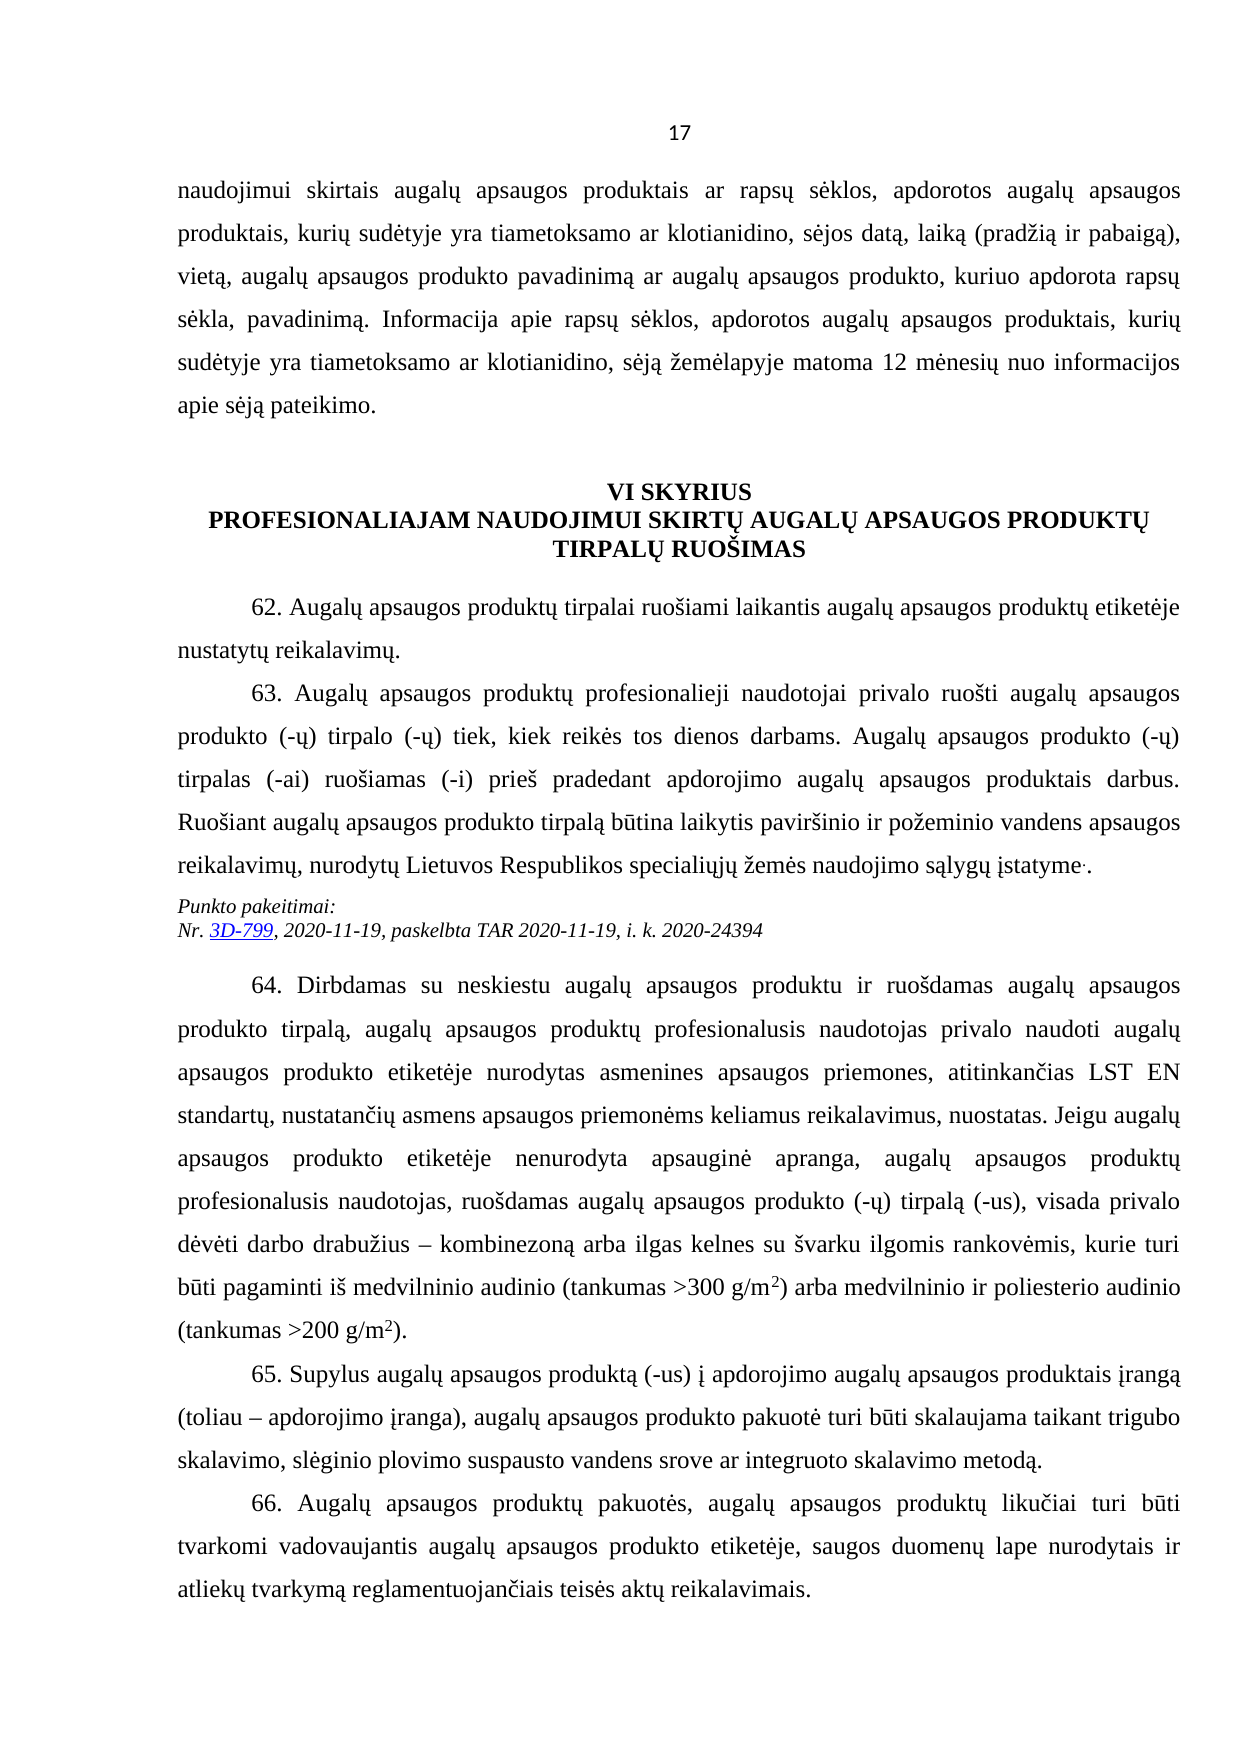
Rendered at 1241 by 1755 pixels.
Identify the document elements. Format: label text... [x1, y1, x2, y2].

text Punkto pakeitimai: [177, 894, 1181, 918]
text naudojimui skirtais augalų apsaugos produktais ar rapsų sėklos, apdorotos augalų apsaugos produktais, kurių sudėtyje yra tiametoksamo ar klotianidino, sėjos datą, laiką (pradžią ir pabaigą), vietą, augalų apsaugos produkto pavadinimą ar augalų apsaugos produkto, kuriuo apdorota rapsų sėkla, pavadinimą. Informacija apie rapsų sėklos, apdorotos augalų apsaugos produktais, kurių sudėtyje yra tiametoksamo ar klotianidino, sėją žemėlapyje matoma 12 mėnesių nuo informacijos apie sėją pateikimo. [177, 175, 1181, 419]
text Nr. 3D-799, 2020-11-19, paskelbta TAR 2020-11-19, i. k. 2020-24394 [177, 918, 1181, 942]
text 62. Augalų apsaugos produktų tirpalai ruošiami laikantis augalų apsaugos produktų etiketėje nustatytų reikalavimų. [177, 592, 1181, 664]
text 64. Dirbdamas su neskiestu augalų apsaugos produktu ir ruošdamas augalų apsaugos produkto tirpalą, augalų apsaugos produktų profesionalusis naudotojas privalo naudoti augalų apsaugos produkto etiketėje nurodytas asmenines apsaugos priemones, atitinkančias LST EN standartų, nustatančių asmens apsaugos priemonėms keliamus reikalavimus, nuostatas. Jeigu augalų apsaugos produkto etiketėje nenurodyta apsauginė apranga, augalų apsaugos produktų profesionalusis naudotojas, ruošdamas augalų apsaugos produkto (-ų) tirpalą (-us), visada privalo dėvėti darbo drabužius – kombinezoną arba ilgas kelnes su švarku ilgomis rankovėmis, kurie turi būti pagaminti iš medvilninio audinio (tankumas >300 g/m2) arba medvilninio ir poliesterio audinio (tankumas >200 g/m2). [177, 971, 1181, 1344]
text 65. Supylus augalų apsaugos produktą (-us) į apdorojimo augalų apsaugos produktais įrangą (toliau – apdorojimo įranga), augalų apsaugos produkto pakuotė turi būti skalaujama taikant trigubo skalavimo, slėginio plovimo suspausto vandens srove ar integruoto skalavimo metodą. [177, 1359, 1181, 1474]
subtitle PROFESIONALIAJAM NAUDOJIMUI SKIRTŲ AUGALŲ APSAUGOS PRODUKTŲ TIRPALŲ RUOŠIMAS [177, 506, 1181, 563]
text 66. Augalų apsaugos produktų pakuotės, augalų apsaugos produktų likučiai turi būti tvarkomi vadovaujantis augalų apsaugos produkto etiketėje, saugos duomenų lape nurodytais ir atliekų tvarkymą reglamentuojančiais teisės aktų reikalavimais. [177, 1488, 1181, 1603]
text 63. Augalų apsaugos produktų profesionalieji naudotojai privalo ruošti augalų apsaugos produkto (-ų) tirpalo (-ų) tiek, kiek reikės tos dienos darbams. Augalų apsaugos produkto (-ų) tirpalas (-ai) ruošiamas (-i) prieš pradedant apdorojimo augalų apsaugos produktais darbus. Ruošiant augalų apsaugos produkto tirpalą būtina laikytis paviršinio ir požeminio vandens apsaugos reikalavimų, nurodytų Lietuvos Respublikos specialiųjų žemės naudojimo sąlygų įstatyme.. [177, 678, 1181, 879]
subtitle VI SKYRIUS [177, 477, 1181, 506]
